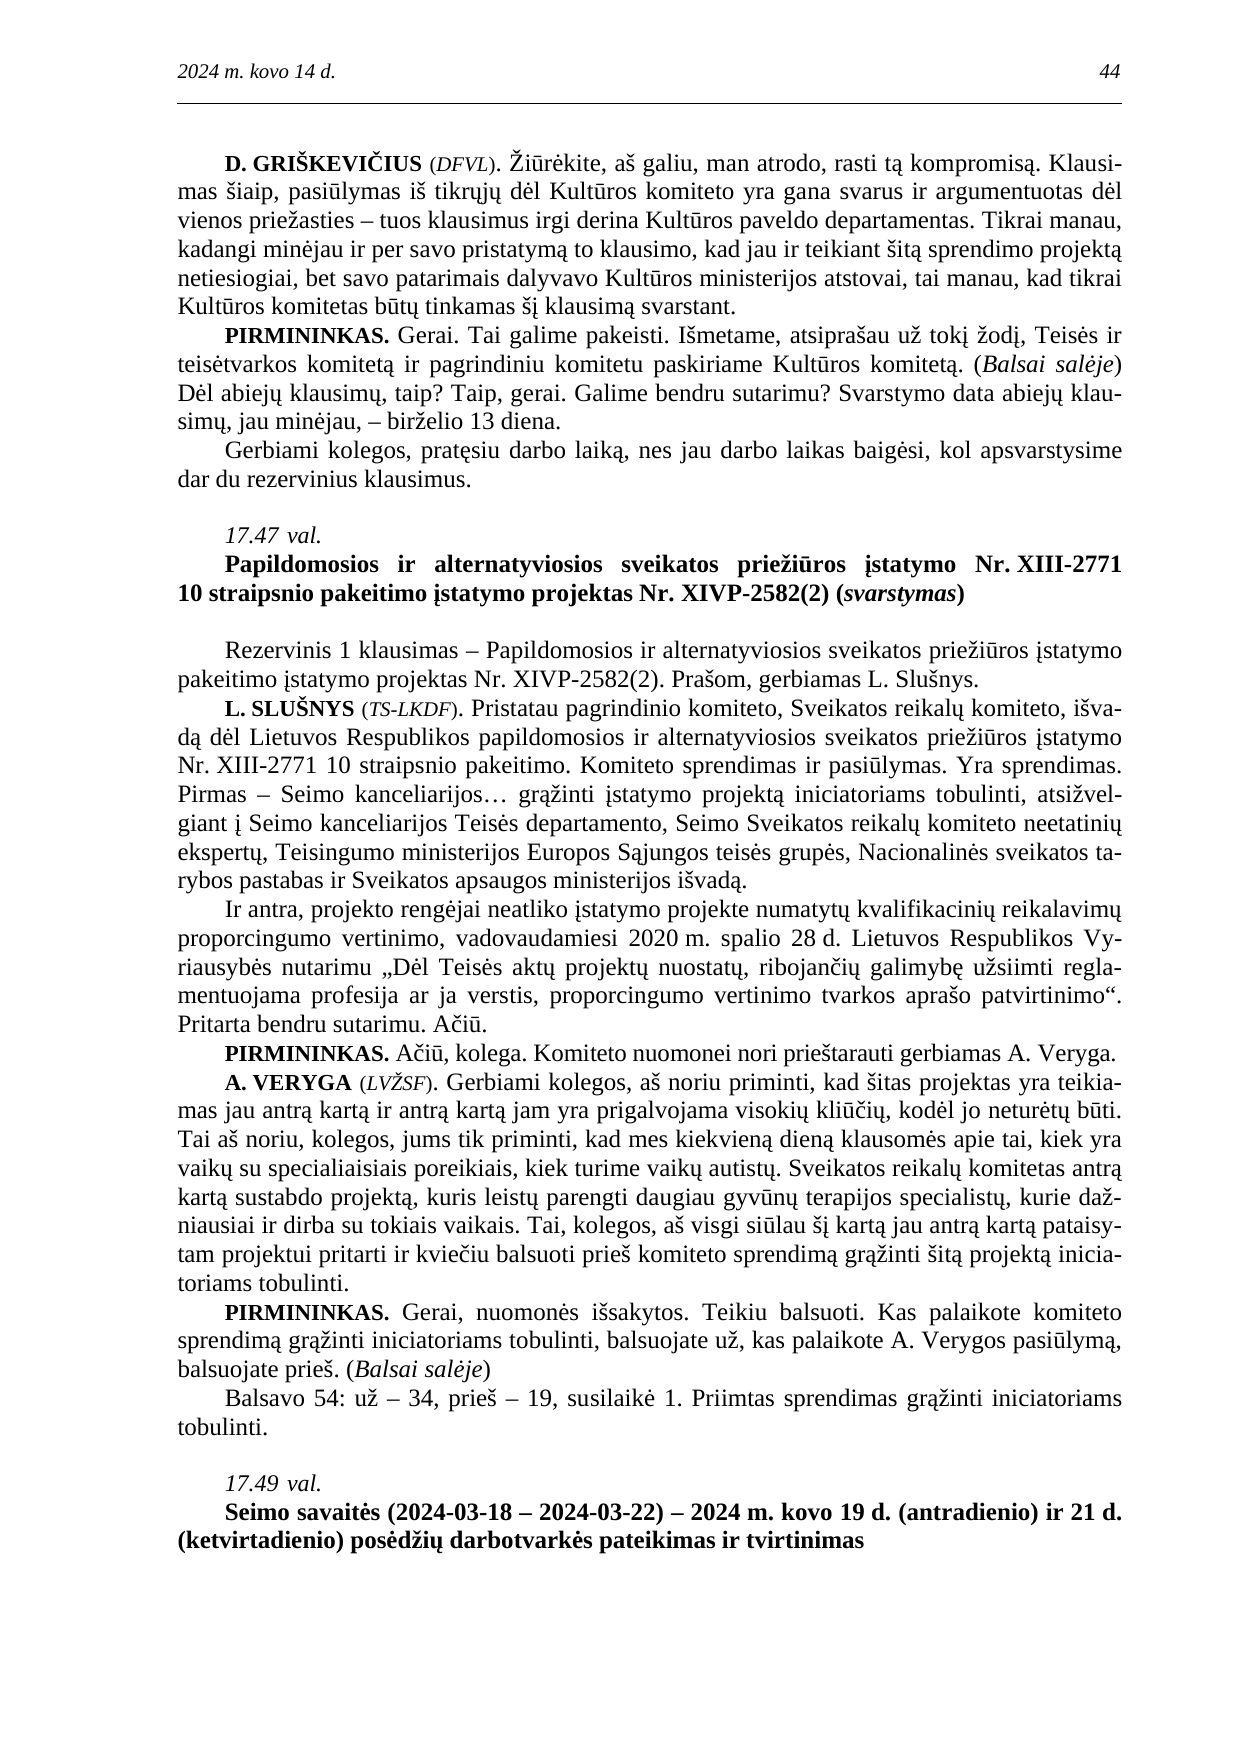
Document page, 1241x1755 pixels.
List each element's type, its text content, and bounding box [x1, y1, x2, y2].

text 17.47 val. [224, 521, 1122, 549]
text 17.49 val. [224, 1469, 1122, 1497]
text Ir an­tra, pro­jek­to ren­gė­jai ne­at­li­ko įsta­ty­mo pro­jek­te nu­ma­ty­tų kva­li­fi­ka­ci­nių rei­ka­la­vi­mų pro­por­cin­gu­mo ver­ti­ni­mo, va­do­vau­da­mie­si 2020 m. spa­lio 28 d. Lie­tu­vos Res­pub­li­kos Vy­riau­sy­bės nu­ta­ri­mu „Dėl Tei­sės ak­tų pro­jek­tų nuo­sta­tų, ri­bo­jan­čių ga­li­my­bę už­si­im­ti reg­la­men­tuo­ja­ma pro­fe­si­ja ar ja vers­tis, pro­por­cin­gu­mo ver­ti­ni­mo tvar­kos ap­ra­šo pa­tvir­ti­ni­mo“. Pri­tar­ta ben­dru su­ta­ri­mu. Ačiū. [177, 894, 1122, 1038]
text Ger­bia­mi ko­le­gos, pra­tę­siu dar­bo lai­ką, nes jau dar­bo lai­kas bai­gė­si, kol ap­svars­ty­si­me dar du re­zer­vi­nius klau­si­mus. [177, 435, 1122, 493]
text Pa­pil­do­mo­sios ir al­ter­na­ty­vio­sios svei­ka­tos prie­žiū­ros įsta­ty­mo Nr. XIII-2771 10 straips­nio pa­kei­ti­mo įsta­ty­mo pro­jek­tas Nr. XIVP-2582(2) (svars­ty­mas) [177, 549, 1122, 607]
text PIRMININKAS. Ačiū, ko­le­ga. Ko­mi­te­to nuo­mo­nei no­ri prieš­ta­rau­ti ger­bia­mas A. Ve­ry­ga. [177, 1038, 1122, 1067]
text L. SLUŠNYS (TS-LKDF). Pri­sta­tau pa­grin­di­nio ko­mi­te­to, Svei­ka­tos rei­ka­lų ko­mi­te­to, iš­va­dą dėl Lie­tu­vos Res­pub­li­kos pa­pil­do­mo­sios ir al­ter­na­ty­vio­sios svei­ka­tos prie­žiū­ros įsta­ty­mo Nr. XIII-2771 10 straips­nio pa­kei­ti­mo. Ko­mi­te­to spren­di­mas ir pa­siū­ly­mas. Yra spren­di­mas. Pir­mas – Sei­mo kan­ce­lia­ri­jos… grą­žin­ti įsta­ty­mo pro­jek­tą ini­cia­to­riams to­bu­lin­ti, at­si­žvel­giant į Sei­mo kan­ce­lia­ri­jos Tei­sės de­par­ta­men­to, Sei­mo Svei­ka­tos rei­ka­lų ko­mi­te­to ne­eta­ti­nių eks­per­tų, Tei­sin­gu­mo mi­nis­te­ri­jos Eu­ro­pos Są­jun­gos tei­sės gru­pės, Na­cio­na­li­nės svei­ka­tos ta­ry­bos pa­sta­bas ir Svei­ka­tos ap­sau­gos mi­nis­te­ri­jos iš­va­dą. [177, 693, 1122, 894]
text Bal­sa­vo 54: už – 34, prieš – 19, su­si­lai­kė 1. Pri­im­tas spren­di­mas grą­žin­ti ini­cia­to­riams to­bu­lin­ti. [177, 1383, 1122, 1440]
text PIRMININKAS. Ge­rai. Tai ga­li­me pa­keis­ti. Iš­me­ta­me, at­si­pra­šau už to­kį žo­dį, Tei­sės ir tei­sėt­var­kos ko­mi­te­tą ir pa­grin­di­niu ko­mi­te­tu pa­ski­ria­me Kul­tū­ros ko­mi­te­tą. (Bal­sai sa­lė­je) Dėl abie­jų klau­si­mų, taip? Taip, ge­rai. Ga­li­me ben­dru su­ta­ri­mu? Svars­ty­mo da­ta abie­jų klau­si­mų, jau mi­nė­jau, – bir­že­lio 13 die­na. [177, 320, 1122, 435]
text D. GRIŠKEVIČIUS (DFVL). Žiū­rė­ki­te, aš ga­liu, man at­ro­do, ras­ti tą kom­pro­mi­są. Klau­si­mas šiaip, pa­siū­ly­mas iš tik­rų­jų dėl Kul­tū­ros ko­mi­te­to yra ga­na sva­rus ir ar­gu­men­tuo­tas dėl vie­nos prie­žas­ties – tuos klau­si­mus ir­gi de­ri­na Kul­tū­ros pa­vel­do de­par­ta­men­tas. Tik­rai ma­nau, ka­dan­gi mi­nė­jau ir per sa­vo pri­sta­ty­mą to klau­si­mo, kad jau ir tei­kiant ši­tą spren­di­mo pro­jek­tą ne­tie­sio­giai, bet sa­vo pa­ta­ri­mais da­ly­va­vo Kul­tū­ros mi­nis­te­ri­jos at­sto­vai, tai ma­nau, kad tik­rai Kul­tū­ros ko­mi­te­tas bū­tų tin­ka­mas šį klau­si­mą svars­tant. [177, 148, 1122, 320]
text PIRMININKAS. Ge­rai, nuo­mo­nės iš­sa­ky­tos. Tei­kiu bal­suo­ti. Kas pa­lai­ko­te ko­mi­te­to spren­di­mą grą­žin­ti ini­cia­to­riams to­bu­lin­ti, bal­suo­ja­te už, kas pa­lai­ko­te A. Ve­ry­gos pa­siū­ly­mą, bal­suo­ja­te prieš. (Bal­sai sa­lė­je) [177, 1297, 1122, 1383]
text A. VERYGA (LVŽSF). Ger­bia­mi ko­le­gos, aš no­riu pri­min­ti, kad ši­tas pro­jek­tas yra tei­kia­mas jau an­trą kar­tą ir an­trą kar­tą jam yra pri­gal­vo­ja­ma vi­so­kių kliū­čių, ko­dėl jo ne­tu­rė­tų bū­ti. Tai aš no­riu, ko­le­gos, jums tik pri­min­ti, kad mes kiek­vie­ną die­ną klau­so­mės apie tai, kiek yra vai­kų su spe­cia­liai­siais po­rei­kiais, kiek tu­ri­me vai­kų au­tis­tų. Svei­ka­tos rei­ka­lų ko­mi­te­tas an­trą kar­tą su­stab­do pro­jek­tą, ku­ris leis­tų pa­reng­ti dau­giau gy­vū­nų te­ra­pi­jos spe­cia­lis­tų, ku­rie daž­niau­siai ir dir­ba su to­kiais vai­kais. Tai, ko­le­gos, aš vis­gi siū­lau šį kar­tą jau an­trą kar­tą pa­tai­sy­tam pro­jek­tui pri­tar­ti ir kvie­čiu bal­suo­ti prieš ko­mi­te­to spren­di­mą grą­žin­ti ši­tą pro­jek­tą ini­cia­to­riams to­bu­lin­ti. [177, 1067, 1122, 1297]
text Sei­mo sa­vai­tės (2024-03-18 – 2024-03-22) – 2024 m. ko­vo 19 d. (ant­ra­die­nio) ir 21 d. (ket­vir­ta­die­nio) po­sė­džių dar­bo­tvarkės pa­tei­ki­mas ir tvir­ti­ni­mas [177, 1497, 1122, 1554]
text Re­zer­vi­nis 1 klau­si­mas – Pa­pil­do­mo­sios ir al­ter­na­ty­vio­sios svei­ka­tos prie­žiū­ros įsta­ty­mo pa­kei­ti­mo įsta­ty­mo pro­jek­tas Nr. XIVP-2582(2). Pra­šom, ger­bia­mas L. Sluš­nys. [177, 635, 1122, 693]
